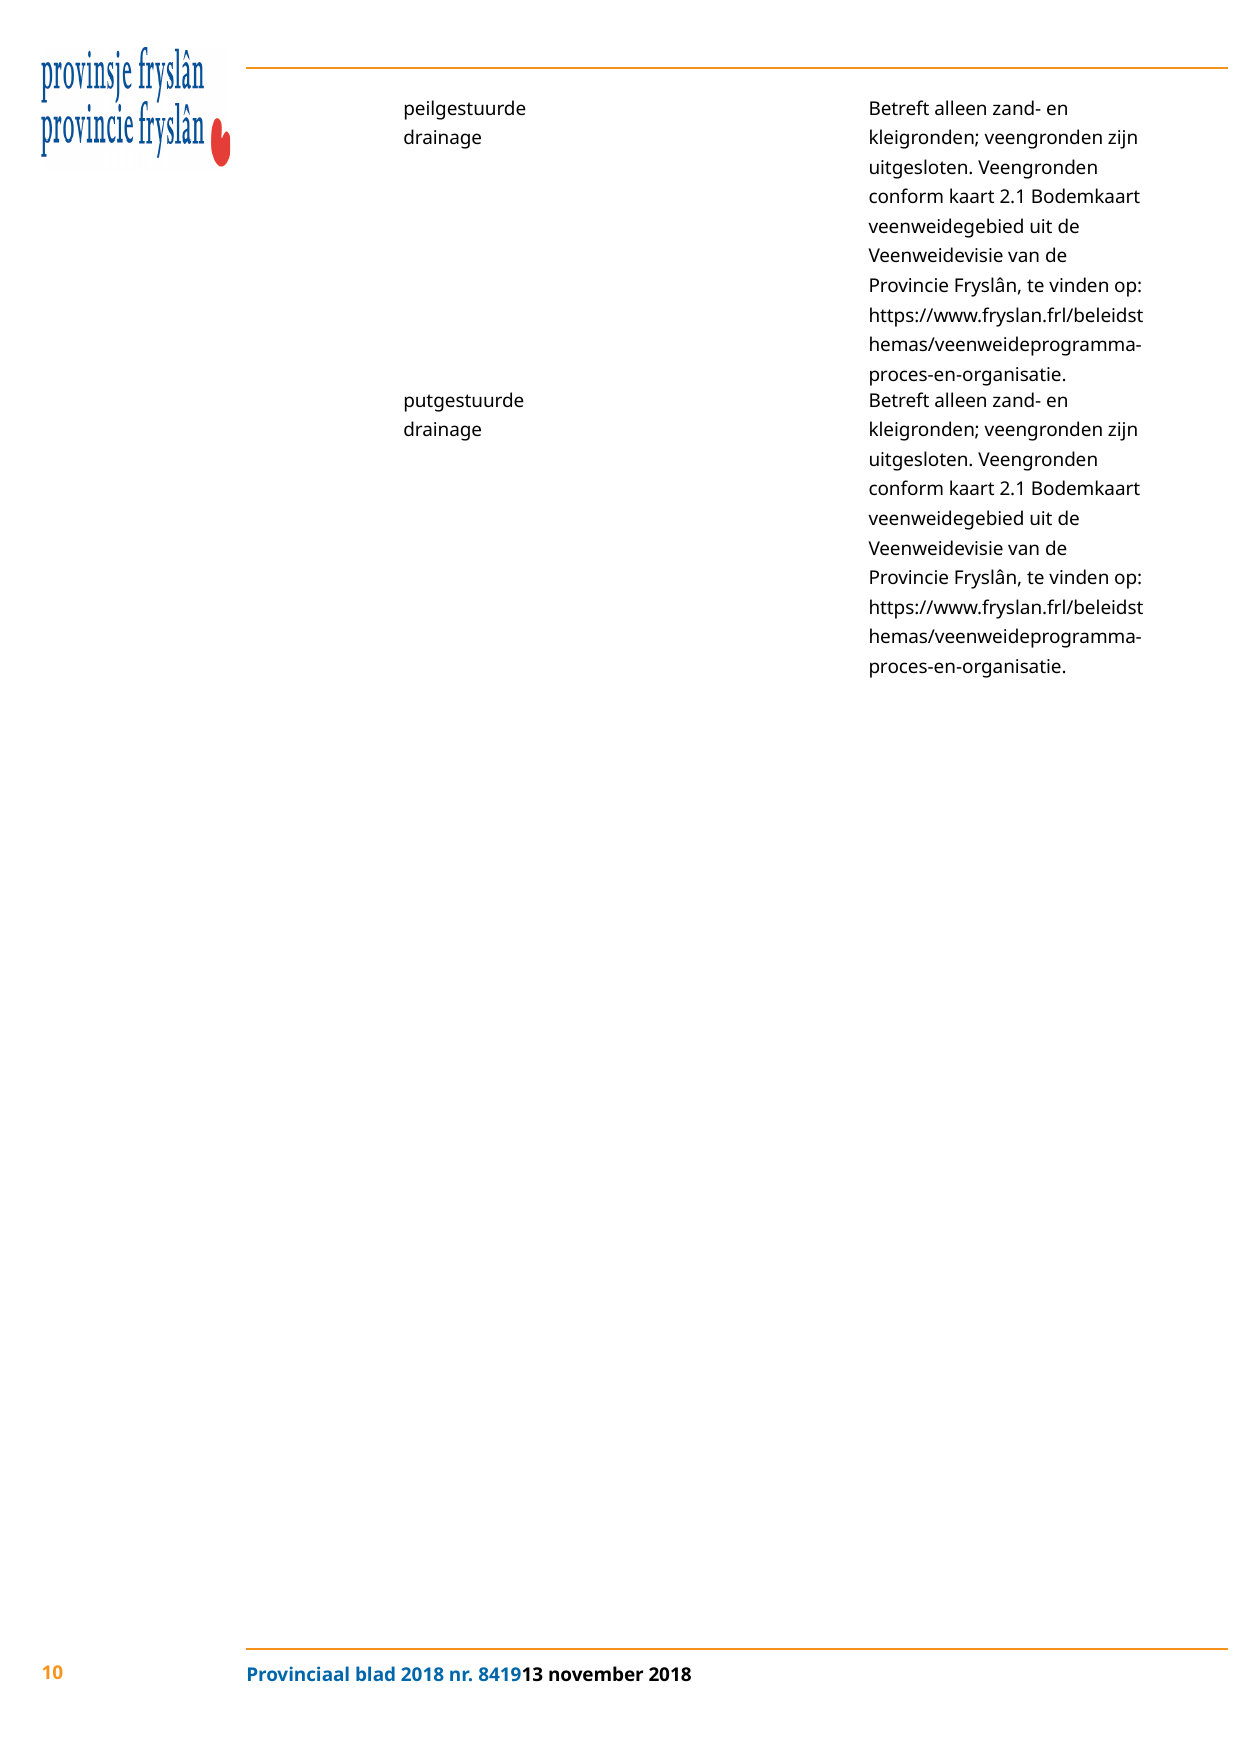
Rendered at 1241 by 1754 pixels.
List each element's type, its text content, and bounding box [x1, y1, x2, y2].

table_cell putgestuurde drainage [403, 387, 558, 679]
table_cell Betreft alleen zand- en kleigronden; veengronden zijn uitgesloten. Veengronden conform kaart 2.1 Bodemkaart veenweidegebied uit de Veenweidevisie van de Provincie Fryslân, te vinden op: https://www.fryslan.frl/beleidsthemas/veenweideprogramma-proces-en-organisatie. [868, 95, 1152, 387]
table_cell [248, 387, 403, 679]
table_cell [558, 95, 713, 387]
picture [41, 47, 231, 172]
table_cell [248, 95, 403, 387]
table_cell [558, 387, 713, 679]
table_cell [713, 95, 868, 387]
table_cell peilgestuurde drainage [403, 95, 558, 387]
table_cell Betreft alleen zand- en kleigronden; veengronden zijn uitgesloten. Veengronden conform kaart 2.1 Bodemkaart veenweidegebied uit de Veenweidevisie van de Provincie Fryslân, te vinden op: https://www.fryslan.frl/beleidsthemas/veenweideprogramma-proces-en-organisatie. [868, 387, 1152, 679]
table_cell [713, 387, 868, 679]
